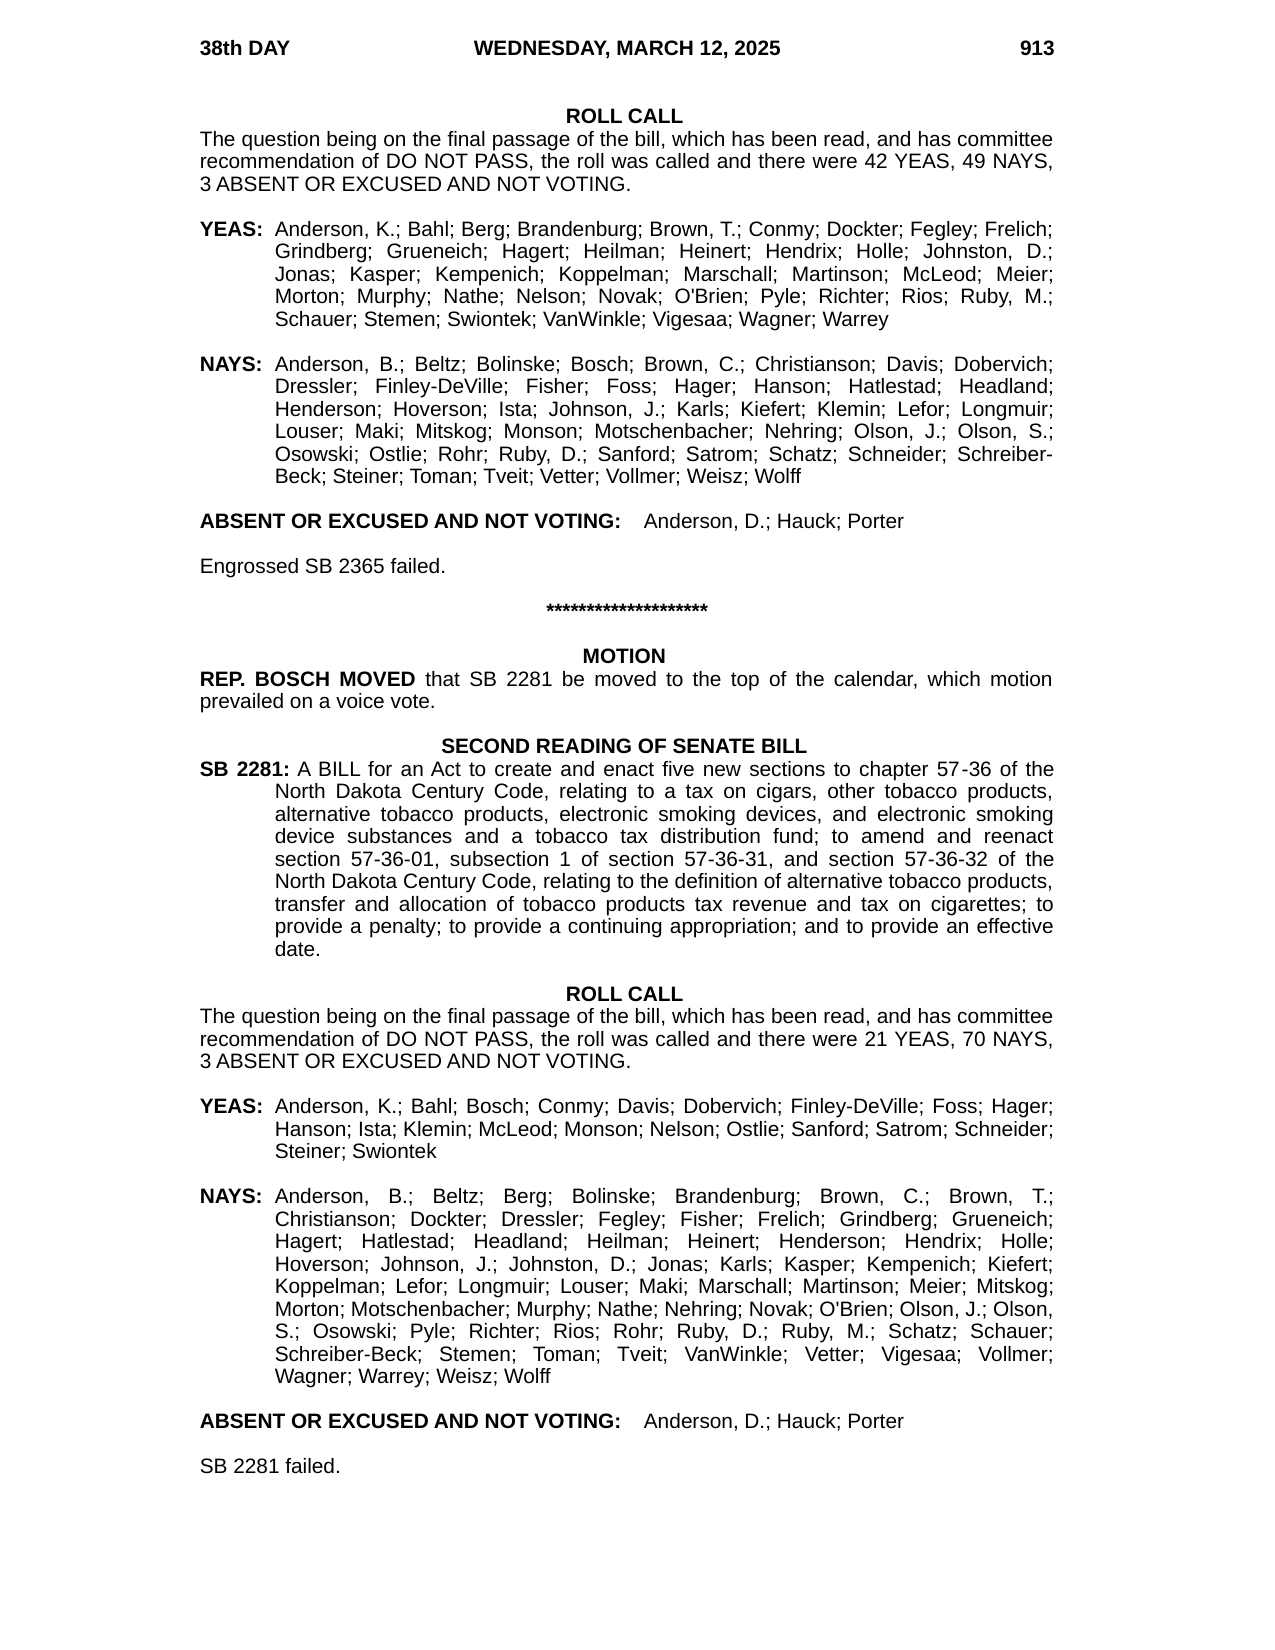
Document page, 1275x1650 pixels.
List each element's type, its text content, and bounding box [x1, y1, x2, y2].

text ROLL CALL [199, 106, 1054, 128]
title NAYS: Anderson, B.; Beltz; Berg; Bolinske; Brandenburg; Brown, C.; Brown, T.; Christianson; Dockter; Dressler; Fegley; Fisher; Frelich; Grindberg; Grueneich; Hagert; Hatlestad; Headland; Heilman; Heinert; Henderson; Hendrix; Holle; Hoverson; Johnson, J.; Johnston, D.; Jonas; Karls; Kasper; Kempenich; Kiefert; Koppelman; Lefor; Longmuir; Louser; Maki; Marschall; Martinson; Meier; Mitskog; Morton; Motschenbacher; Murphy; Nathe; Nehring; Novak; O'Brien; Olson, J.; Olson, S.; Osowski; Pyle; Richter; Rios; Rohr; Ruby, D.; Ruby, M.; Schatz; Schauer; Schreiber-Beck; Stemen; Toman; Tveit; VanWinkle; Vetter; Vigesaa; Vollmer; Wagner; Warrey; Weisz; Wolff [199, 1186, 1054, 1388]
title YEAS: Anderson, K.; Bahl; Bosch; Conmy; Davis; Dobervich; Finley-DeVille; Foss; Hager; Hanson; Ista; Klemin; McLeod; Monson; Nelson; Ostlie; Sanford; Satrom; Schneider; Steiner; Swiontek [199, 1096, 1054, 1163]
text The question being on the final passage of the bill, which has been read, and has committee recommendation of DO NOT PASS, the roll was called and there were 42 YEAS, 49 NAYS, 3 ABSENT OR EXCUSED AND NOT VOTING. [199, 128, 1054, 196]
text SB 2281 failed. [199, 1456, 1054, 1478]
text Engrossed SB 2365 failed. [199, 556, 1054, 578]
text ******************** [199, 601, 1054, 623]
title YEAS: Anderson, K.; Bahl; Berg; Brandenburg; Brown, T.; Conmy; Dockter; Fegley; Frelich; Grindberg; Grueneich; Hagert; Heilman; Heinert; Hendrix; Holle; Johnston, D.; Jonas; Kasper; Kempenich; Koppelman; Marschall; Martinson; McLeod; Meier; Morton; Murphy; Nathe; Nelson; Novak; O'Brien; Pyle; Richter; Rios; Ruby, M.; Schauer; Stemen; Swiontek; VanWinkle; Vigesaa; Wagner; Warrey [199, 218, 1054, 331]
text The question being on the final passage of the bill, which has been read, and has committee recommendation of DO NOT PASS, the roll was called and there were 21 YEAS, 70 NAYS, 3 ABSENT OR EXCUSED AND NOT VOTING. [199, 1006, 1054, 1073]
text MOTION [199, 646, 1054, 668]
title ABSENT OR EXCUSED AND NOT VOTING: Anderson, D.; Hauck; Porter [199, 1411, 1054, 1433]
title NAYS: Anderson, B.; Beltz; Bolinske; Bosch; Brown, C.; Christianson; Davis; Dobervich; Dressler; Finley-DeVille; Fisher; Foss; Hager; Hanson; Hatlestad; Headland; Henderson; Hoverson; Ista; Johnson, J.; Karls; Kiefert; Klemin; Lefor; Longmuir; Louser; Maki; Mitskog; Monson; Motschenbacher; Nehring; Olson, J.; Olson, S.; Osowski; Ostlie; Rohr; Ruby, D.; Sanford; Satrom; Schatz; Schneider; Schreiber-Beck; Steiner; Toman; Tveit; Vetter; Vollmer; Weisz; Wolff [199, 353, 1054, 488]
subtitle Page 912 [9, 9, 109, 33]
text SECOND READING OF SENATE BILL [199, 736, 1054, 758]
text REP. BOSCH MOVED that SB 2281 be moved to the top of the calendar, which motion prevailed on a voice vote. [199, 668, 1054, 713]
text ROLL CALL [199, 983, 1054, 1006]
title SB 2281: A BILL for an Act to create and enact five new sections to chapter 57‑36 of the North Dakota Century Code, relating to a tax on cigars, other tobacco products, alternative tobacco products, electronic smoking devices, and electronic smoking device substances and a tobacco tax distribution fund; to amend and reenact section 57‑36‑01, subsection 1 of section 57‑36‑31, and section 57‑36‑32 of the North Dakota Century Code, relating to the definition of alternative tobacco products, transfer and allocation of tobacco products tax revenue and tax on cigarettes; to provide a penalty; to provide a continuing appropriation; and to provide an effective date. [199, 758, 1054, 961]
title ABSENT OR EXCUSED AND NOT VOTING: Anderson, D.; Hauck; Porter [199, 511, 1054, 533]
